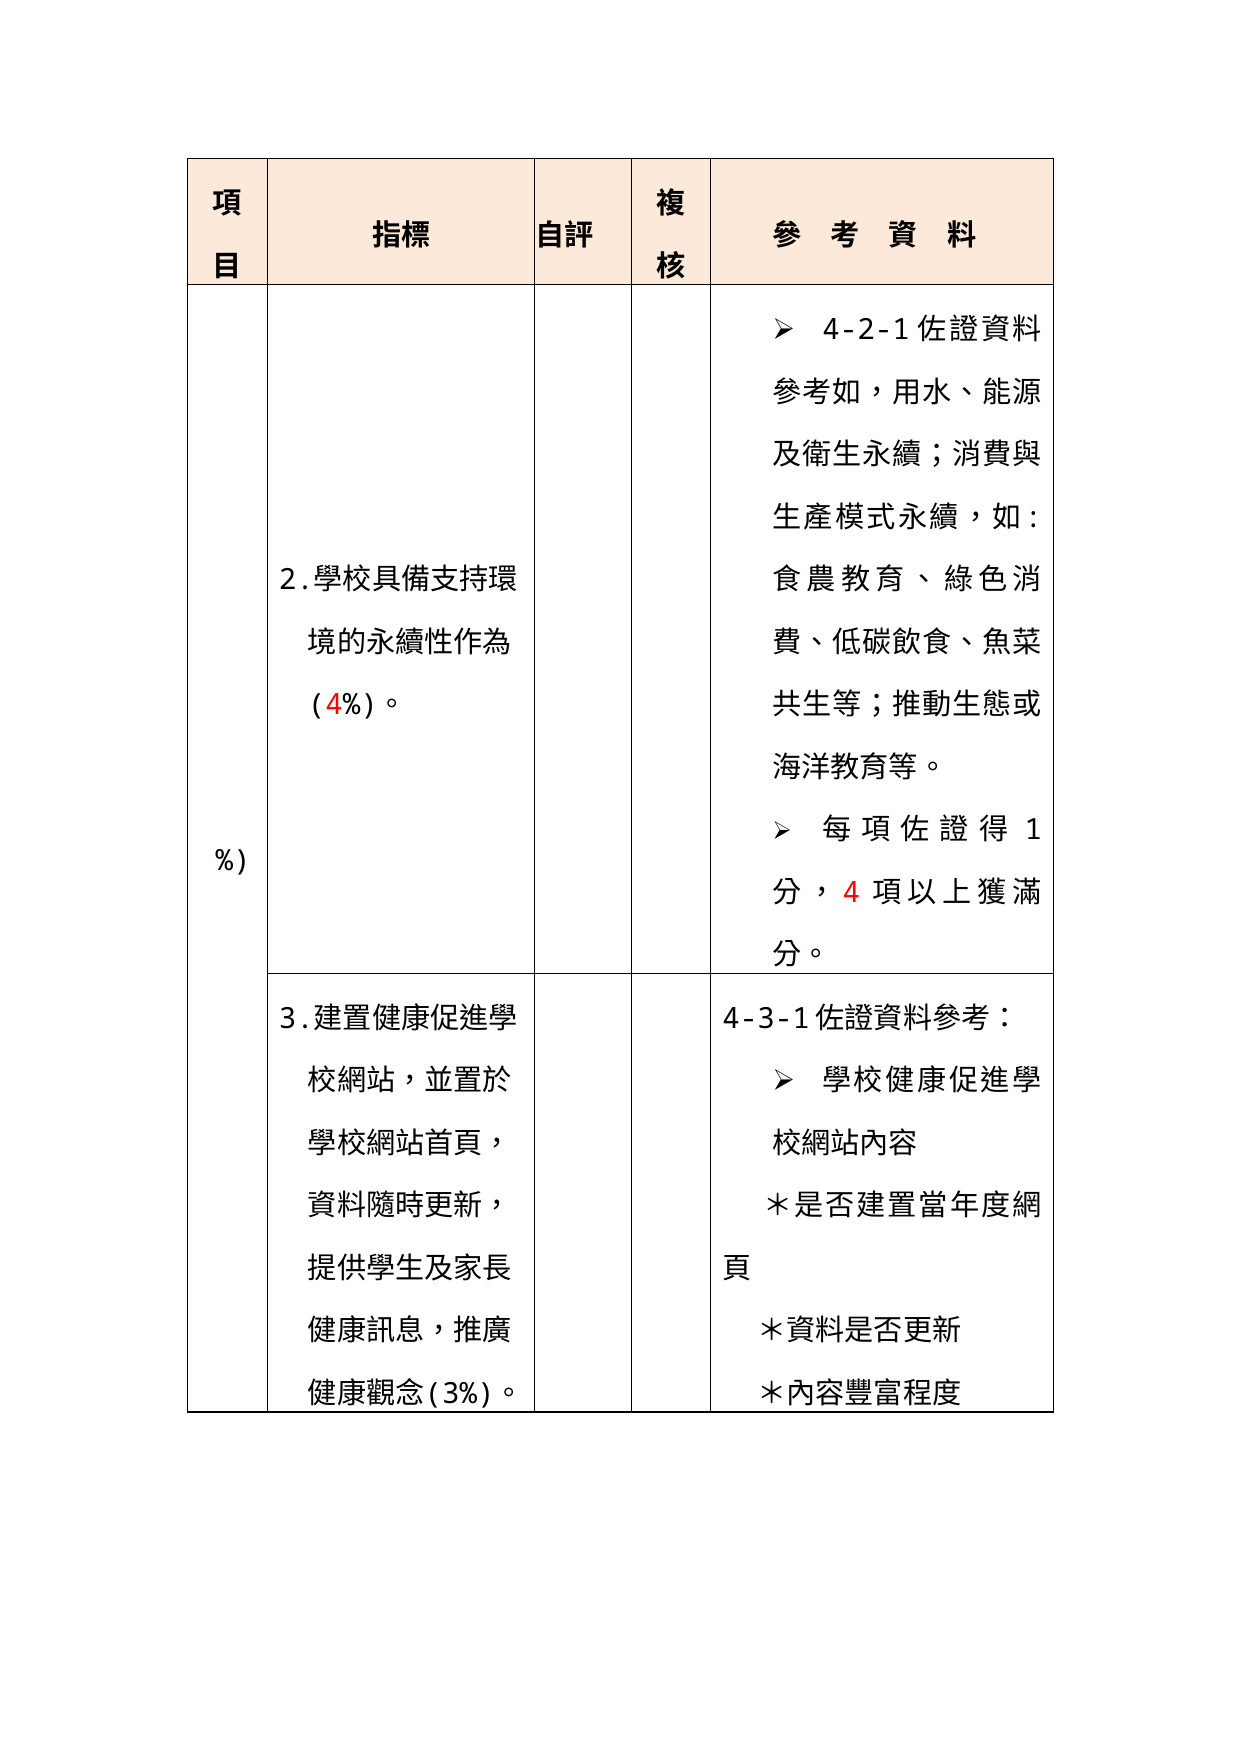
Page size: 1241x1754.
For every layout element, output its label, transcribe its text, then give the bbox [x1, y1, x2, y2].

table_cell 3.建置健康促進學校網站，並置於學校網站首頁，資料隨時更新，提供學生及家長健康訊息，推廣健康觀念(3%)。 [268, 974, 534, 1411]
table_header 項目 [188, 159, 267, 284]
table_cell [632, 285, 710, 973]
table_header 自評 [535, 159, 631, 284]
table_header 指標 [268, 159, 534, 284]
table_header 複核 [632, 159, 710, 284]
table_cell 4-3-1佐證資料參考： 學校健康促進學校網站內容 ＊是否建置當年度網頁 ＊資料是否更新 ＊內容豐富程度 [711, 974, 1053, 1411]
table_header 參 考 資 料 [711, 159, 1053, 284]
table_cell 4-2-1佐證資料參考如，用水、能源及衛生永續；消費與生產模式永續，如:食農教育、綠色消費、低碳飲食、魚菜共生等；推動生態或海洋教育等。 每項佐證得1分，4項以上獲滿分。 [711, 285, 1053, 973]
table_cell [632, 974, 710, 1411]
table_cell 2.學校具備支持環境的永續性作為(4%)。 [268, 285, 534, 973]
table_cell [535, 974, 631, 1411]
table_cell [535, 285, 631, 973]
table_cell %) [188, 285, 267, 1411]
